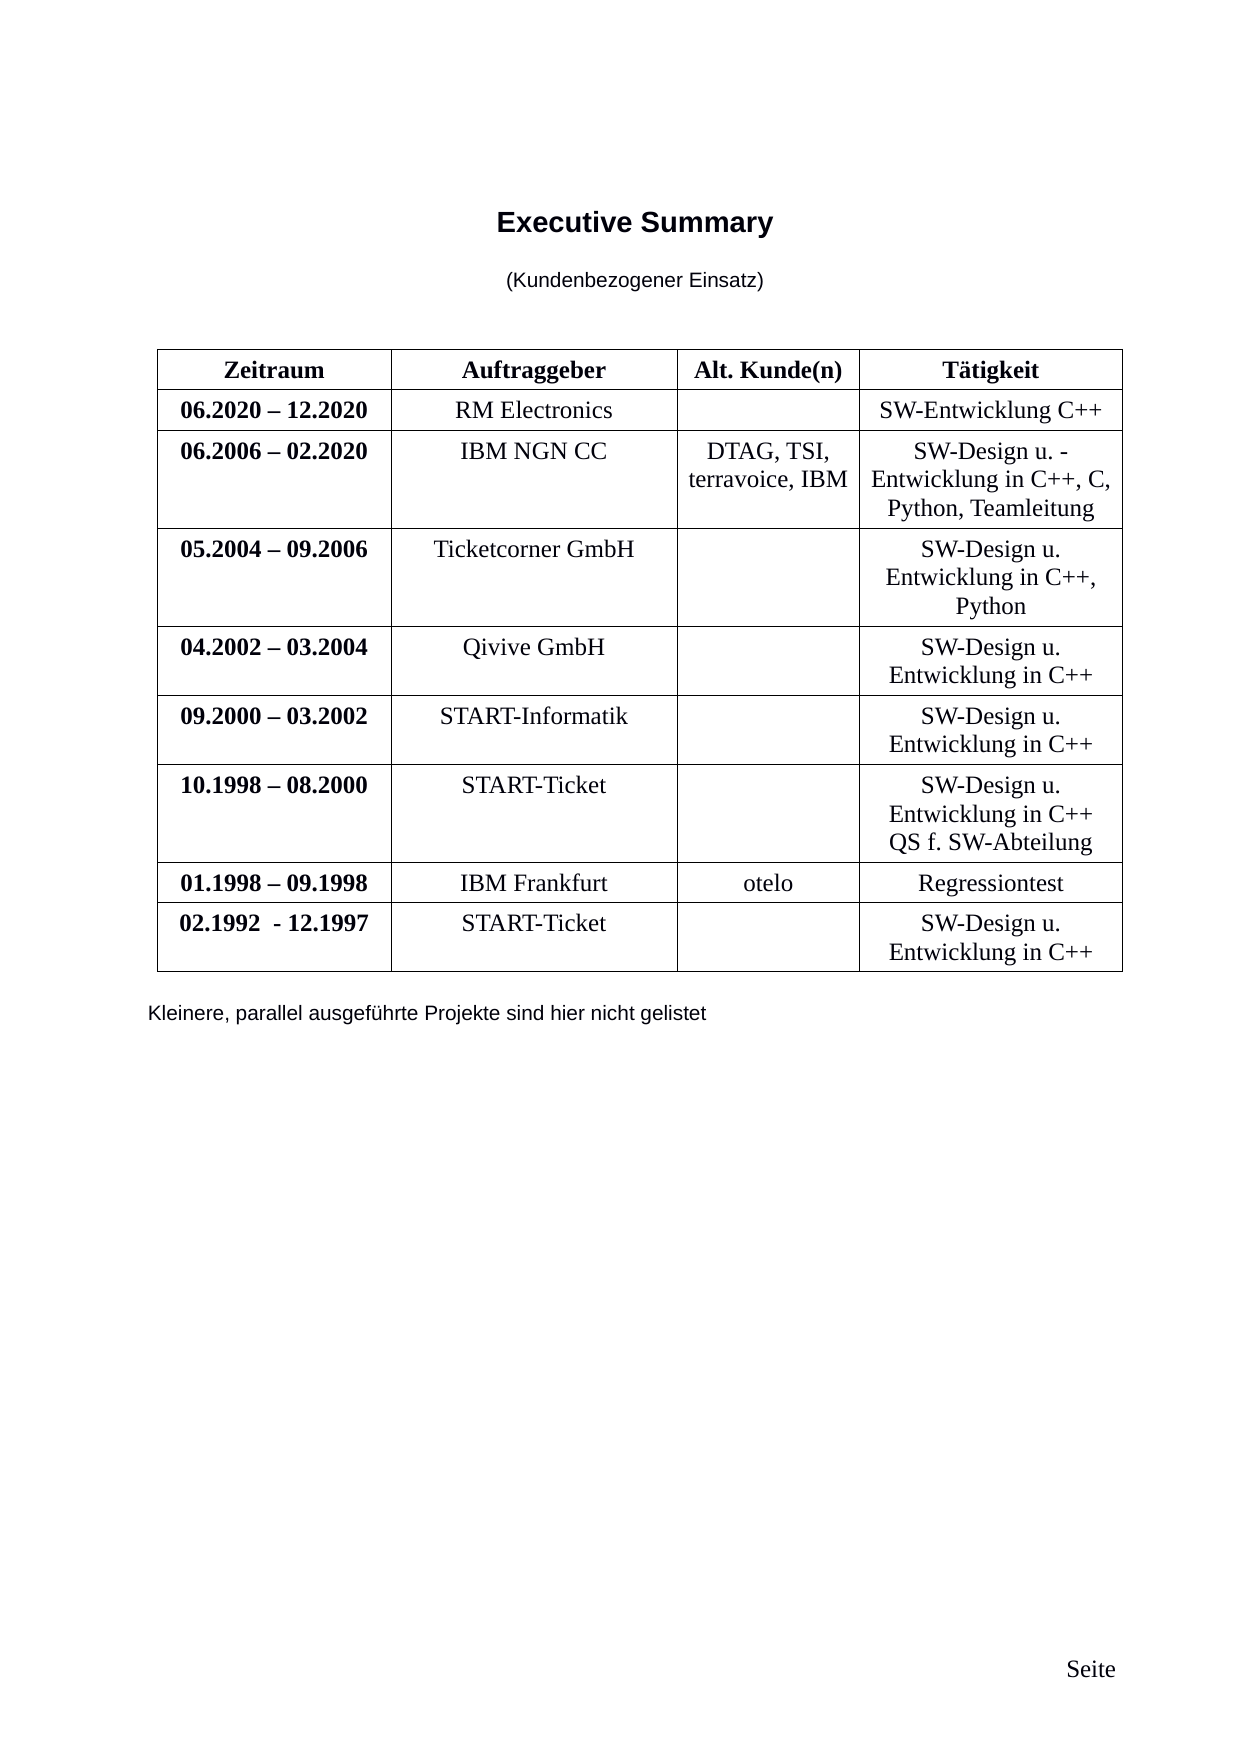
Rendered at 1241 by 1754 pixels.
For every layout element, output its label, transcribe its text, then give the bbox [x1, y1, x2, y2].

table_cell RM Electronics [392, 390, 677, 430]
table_cell SW-Design u. -Entwicklung in C++, C, Python, Teamleitung [860, 431, 1122, 528]
table_cell IBM NGN CC [392, 431, 677, 528]
table_cell START-Ticket [392, 765, 677, 862]
table_cell 01.1998 – 09.1998 [158, 863, 391, 902]
text (Kundenbezogener Einsatz) [148, 267, 1122, 291]
text Kleinere, parallel ausgeführte Projekte sind hier nicht gelistet [148, 1000, 1122, 1024]
table_cell SW-Entwicklung C++ [860, 390, 1122, 430]
table_cell 10.1998 – 08.2000 [158, 765, 391, 862]
table_cell [678, 627, 859, 695]
table_header Tätigkeit [860, 350, 1122, 389]
table_cell SW-Design u. Entwicklung in C++ [860, 903, 1122, 971]
table_cell SW-Design u. Entwicklung in C++ QS f. SW-Abteilung [860, 765, 1122, 862]
table_cell Ticketcorner GmbH [392, 529, 677, 626]
table_cell [678, 390, 859, 430]
table_cell 09.2000 – 03.2002 [158, 696, 391, 764]
table_cell otelo [678, 863, 859, 902]
text Executive Summary [148, 205, 1122, 239]
table_header Zeitraum [158, 350, 391, 389]
table_cell [678, 765, 859, 862]
table_cell [678, 903, 859, 971]
table_cell 05.2004 – 09.2006 [158, 529, 391, 626]
table_cell START-Informatik [392, 696, 677, 764]
table_cell [678, 696, 859, 764]
table_cell SW-Design u. Entwicklung in C++ [860, 696, 1122, 764]
table_cell 04.2002 – 03.2004 [158, 627, 391, 695]
table_cell SW-Design u. Entwicklung in C++, Python [860, 529, 1122, 626]
table_header Auftraggeber [392, 350, 677, 389]
table_cell 06.2020 – 12.2020 [158, 390, 391, 430]
table_cell IBM Frankfurt [392, 863, 677, 902]
table_cell 02.1992 - 12.1997 [158, 903, 391, 971]
table_cell START-Ticket [392, 903, 677, 971]
table_cell Regressiontest [860, 863, 1122, 902]
table_header Alt. Kunde(n) [678, 350, 859, 389]
table_cell [678, 529, 859, 626]
table_cell 06.2006 – 02.2020 [158, 431, 391, 528]
table_cell DTAG, TSI, terravoice, IBM [678, 431, 859, 528]
table_cell SW-Design u. Entwicklung in C++ [860, 627, 1122, 695]
table_cell Qivive GmbH [392, 627, 677, 695]
